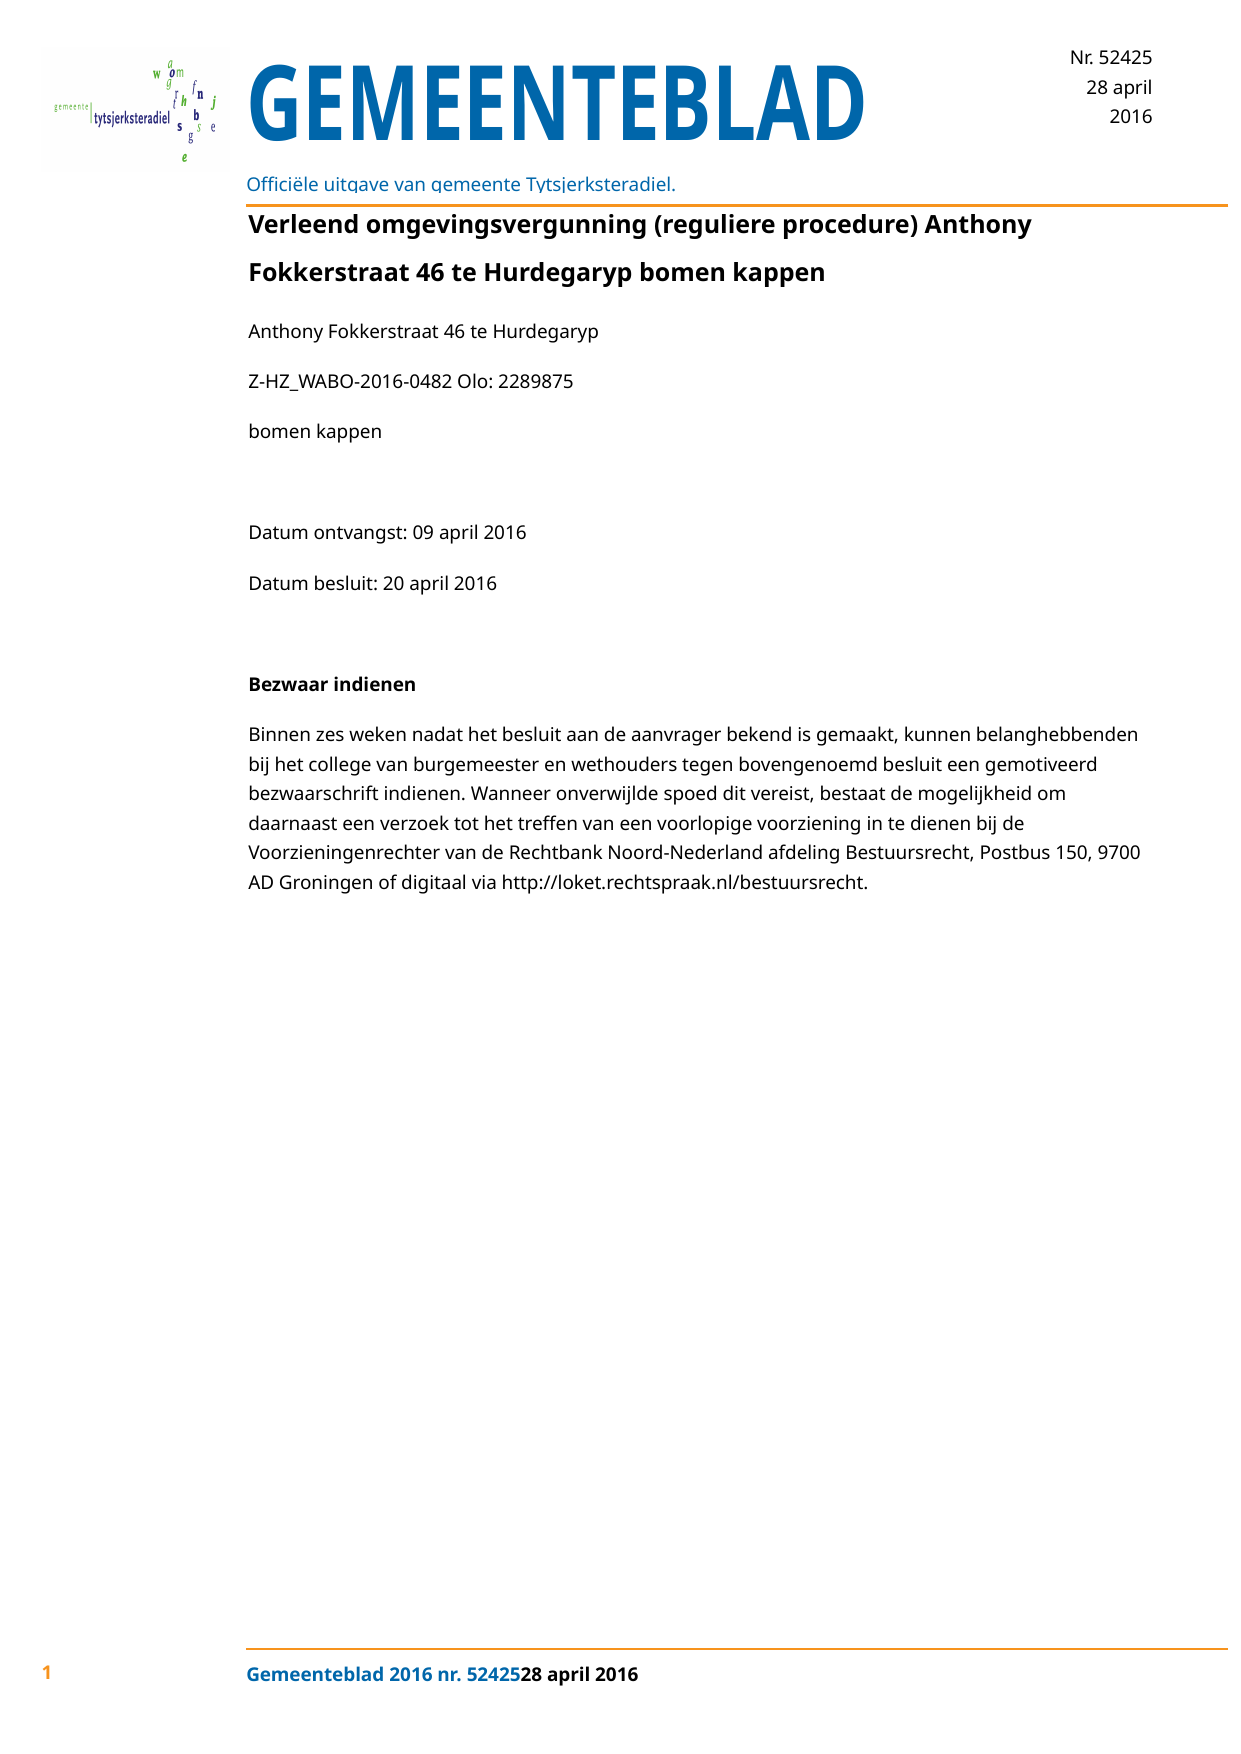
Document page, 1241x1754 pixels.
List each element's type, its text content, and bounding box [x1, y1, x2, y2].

text bomen kappen [248, 419, 1152, 444]
text Z-HZ_WABO-2016-0482 Olo: 2289875 [248, 368, 1152, 394]
text Datum besluit: 20 april 2016 [248, 570, 1152, 596]
text Datum ontvangst: 09 april 2016 [248, 519, 1152, 545]
text Bezwaar indienen [248, 671, 1152, 697]
text Binnen zes weken nadat het besluit aan de aanvrager bekend is gemaakt, kunnen belanghebbenden bij het college van burgemeester en wethouders tegen bovengenoemd besluit een gemotiveerd bezwaarschrift indienen. Wanneer onverwijlde spoed dit vereist, bestaat de mogelijkheid om daarnaast een verzoek tot het treffen van een voorlopige voorziening in te dienen bij de Voorzieningenrechter van de Rechtbank Noord-Nederland afdeling Bestuursrecht, Postbus 150, 9700 AD Groningen of digitaal via http://loket.rechtspraak.nl/bestuursrecht. [248, 721, 1152, 895]
text Anthony Fokkerstraat 46 te Hurdegaryp [248, 318, 1152, 344]
picture [41, 47, 231, 172]
text Verleend omgevingsvergunning (reguliere procedure) Anthony Fokkerstraat 46 te Hurdegaryp bomen kappen [248, 207, 1152, 288]
